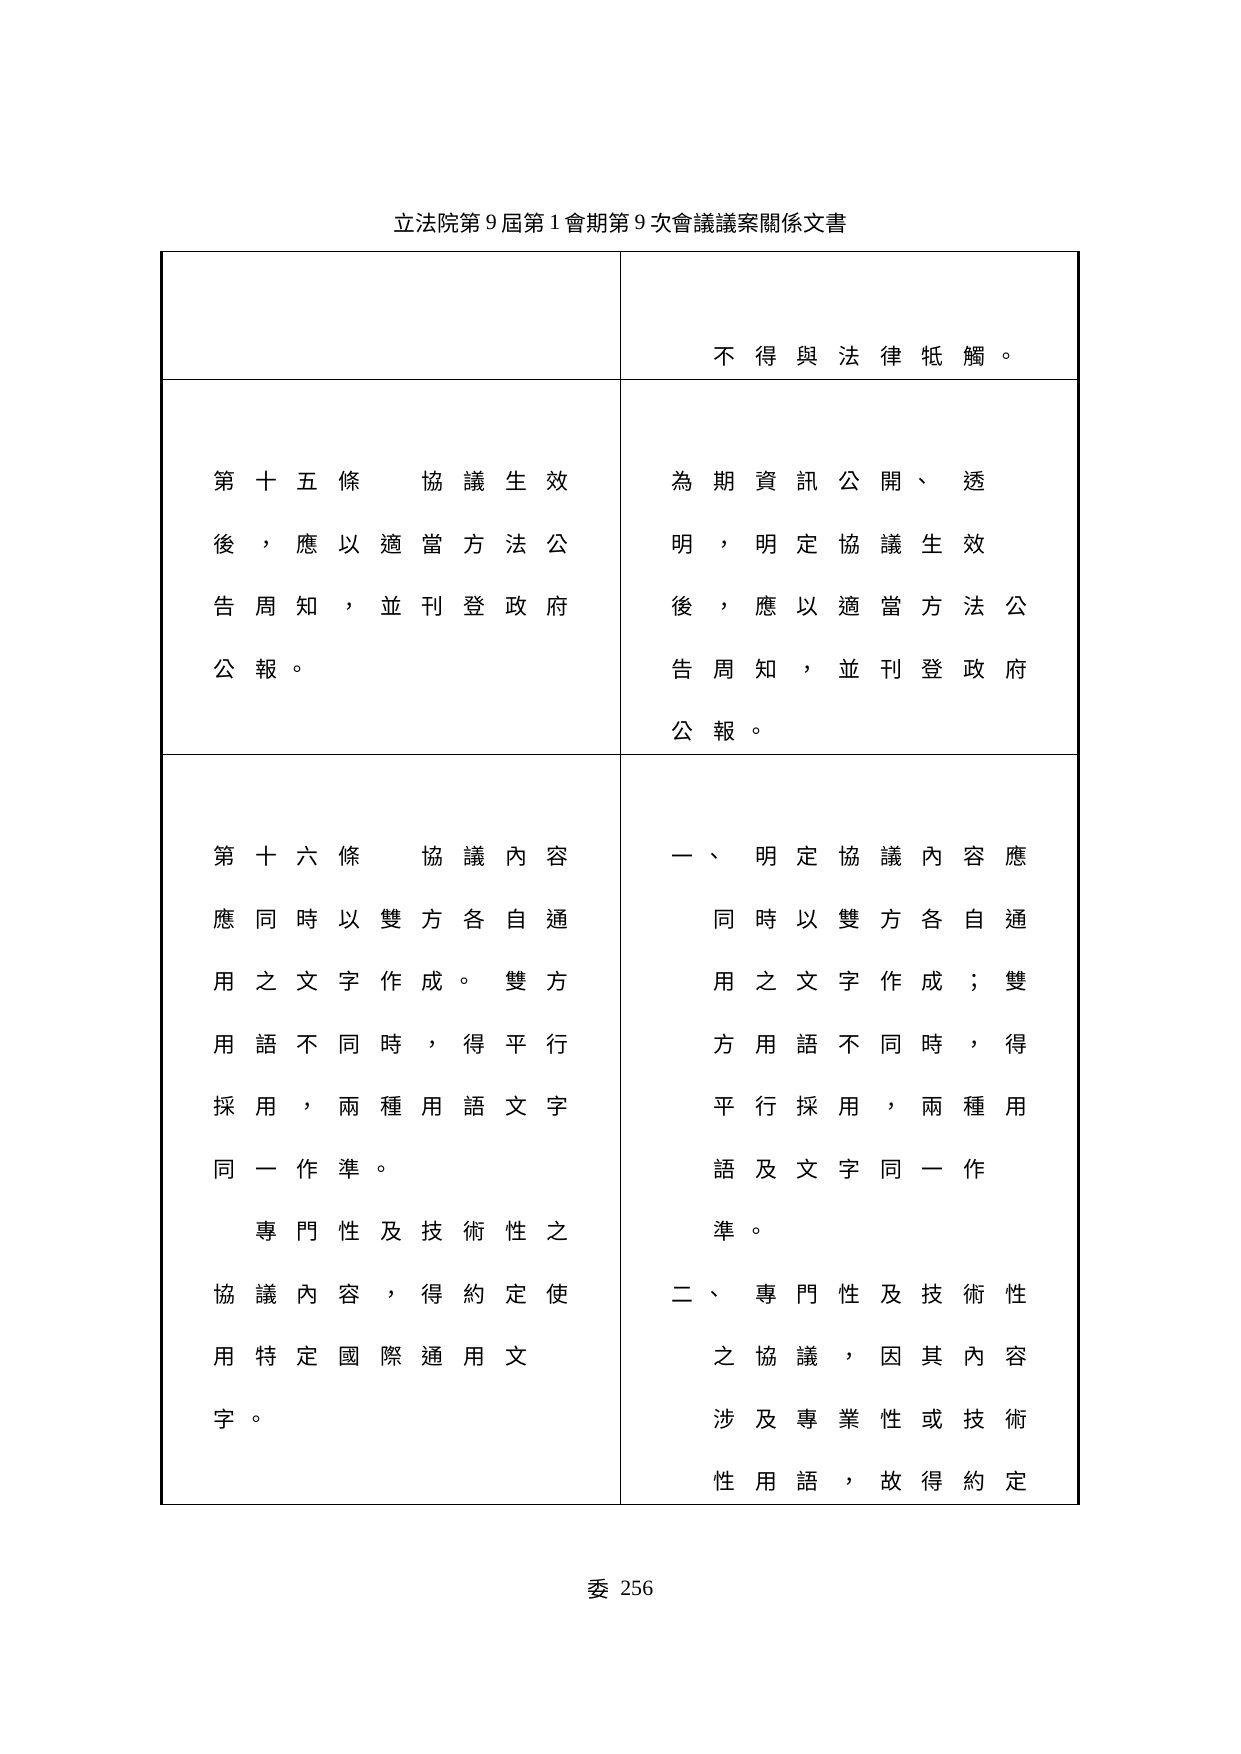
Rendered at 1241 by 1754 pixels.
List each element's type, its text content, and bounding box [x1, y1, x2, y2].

table_cell [163, 252, 620, 379]
table_cell 一、明定協議內容應同時以雙方各自通用之文字作成；雙方用語不同時，得平行採用，兩種用語及文字同一作準。 二、專門性及技術性之協議，因其內容涉及專業性或技術性用語，故得約定 [621, 755, 1077, 1504]
table_cell 第十五條 協議生效後，應以適當方法公告周知，並刊登政府公報。 [163, 380, 620, 754]
table_cell 第十六條 協議內容應同時以雙方各自通用之文字作成。雙方用語不同時，得平行採用，兩種用語文字同一作準。 專門性及技術性之協議內容，得約定使用特定國際通用文字。 [163, 755, 620, 1504]
table_cell 不得與法律牴觸。 [621, 252, 1077, 379]
table_cell 為期資訊公開、透明，明定協議生效後，應以適當方法公告周知，並刊登政府公報。 [621, 380, 1077, 754]
